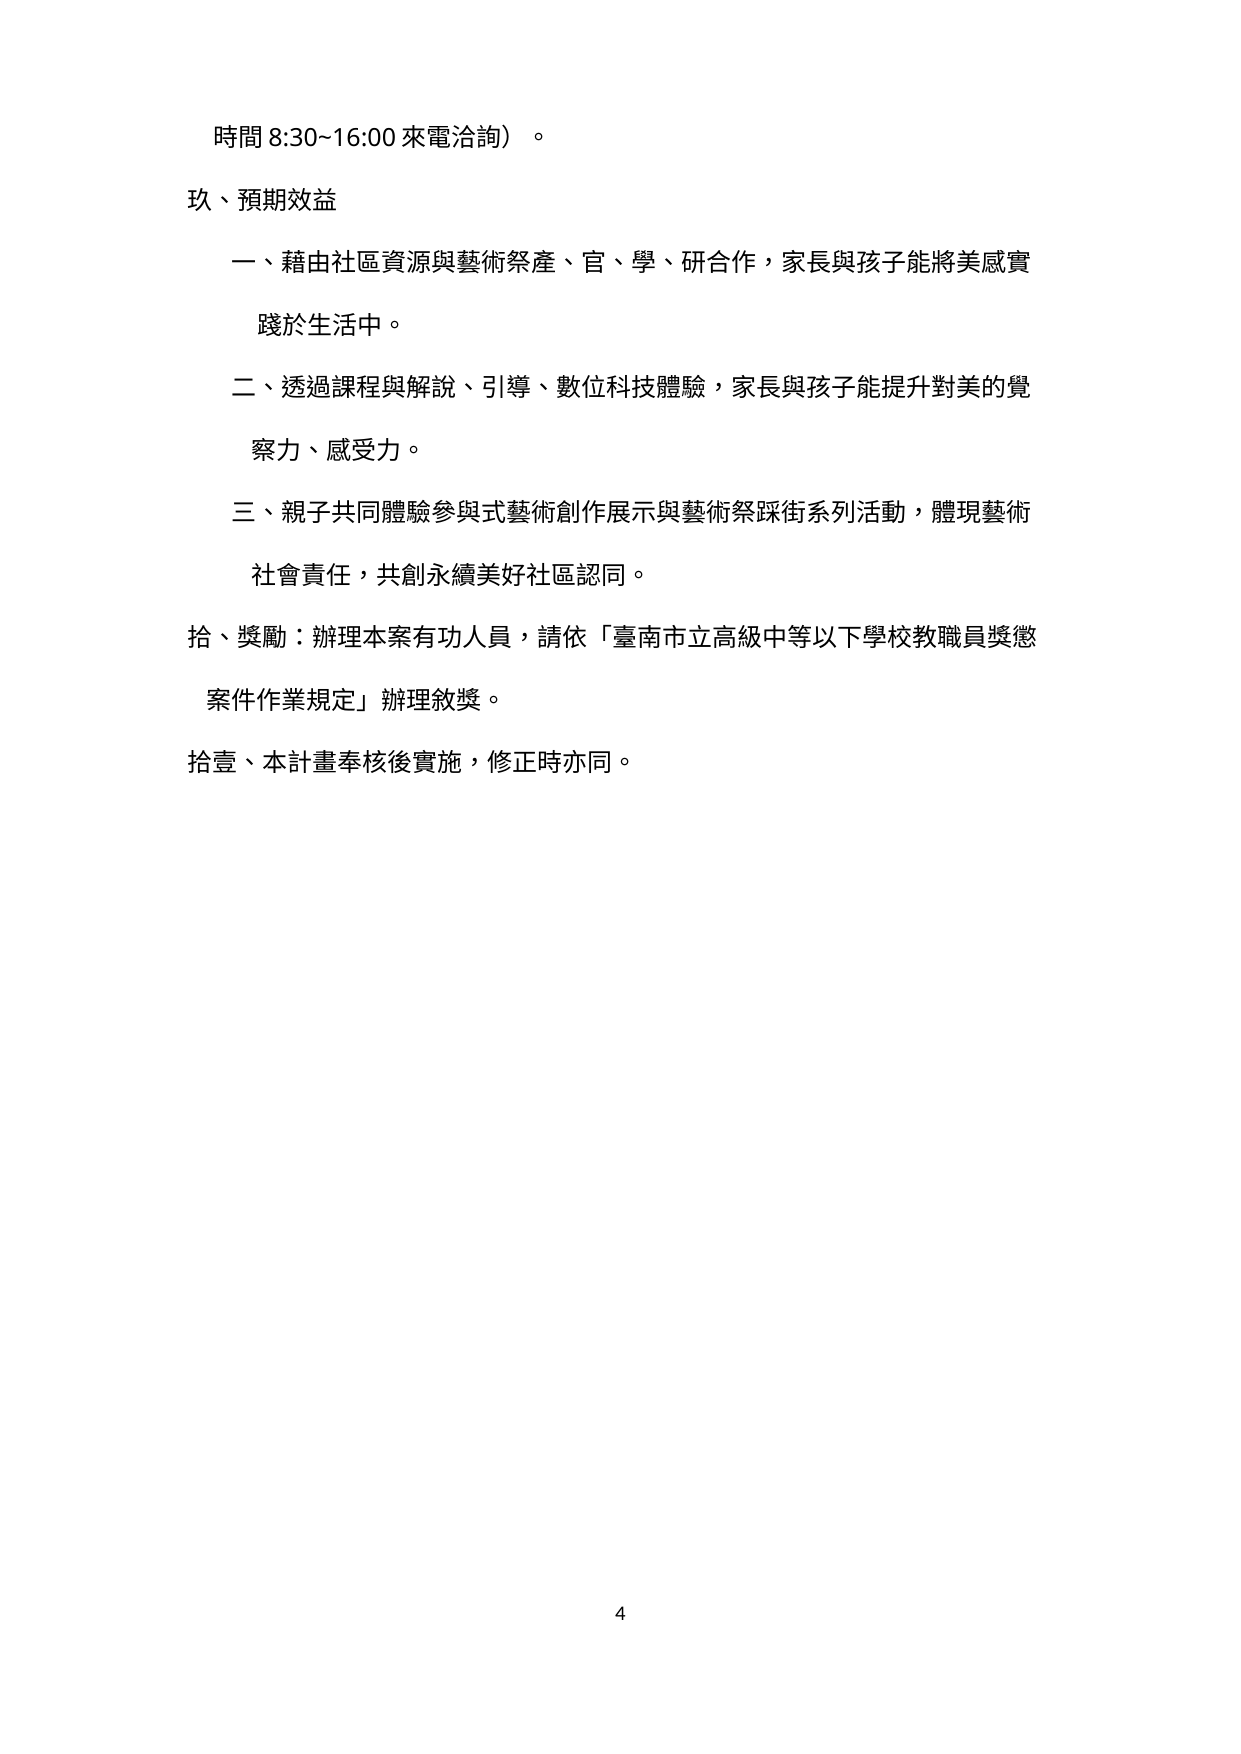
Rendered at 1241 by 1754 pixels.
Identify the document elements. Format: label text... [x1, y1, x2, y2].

text 二、透過課程與解說、引導、數位科技體驗，家長與孩子能提升對美的覺 [187, 344, 1053, 407]
text 三、親子共同體驗參與式藝術創作展示與藝術祭踩街系列活動，體現藝術 [187, 469, 1053, 532]
text 拾、獎勵：辦理本案有功人員，請依「臺南市立高級中等以下學校教職員獎懲 [187, 594, 1053, 657]
text 玖、預期效益 [187, 157, 1053, 219]
text 時間8:30~16:00來電洽詢）。 [187, 94, 1053, 157]
text 踐於生活中。 [187, 282, 1053, 344]
text 拾壹、本計畫奉核後實施，修正時亦同。 [187, 719, 1053, 782]
text 一、藉由社區資源與藝術祭產、官、學、研合作，家長與孩子能將美感實 [187, 219, 1053, 282]
text 察力、感受力。 [187, 407, 1053, 469]
text 社會責任，共創永續美好社區認同。 [187, 532, 1053, 594]
text 案件作業規定」辦理敘獎。 [187, 657, 1053, 719]
